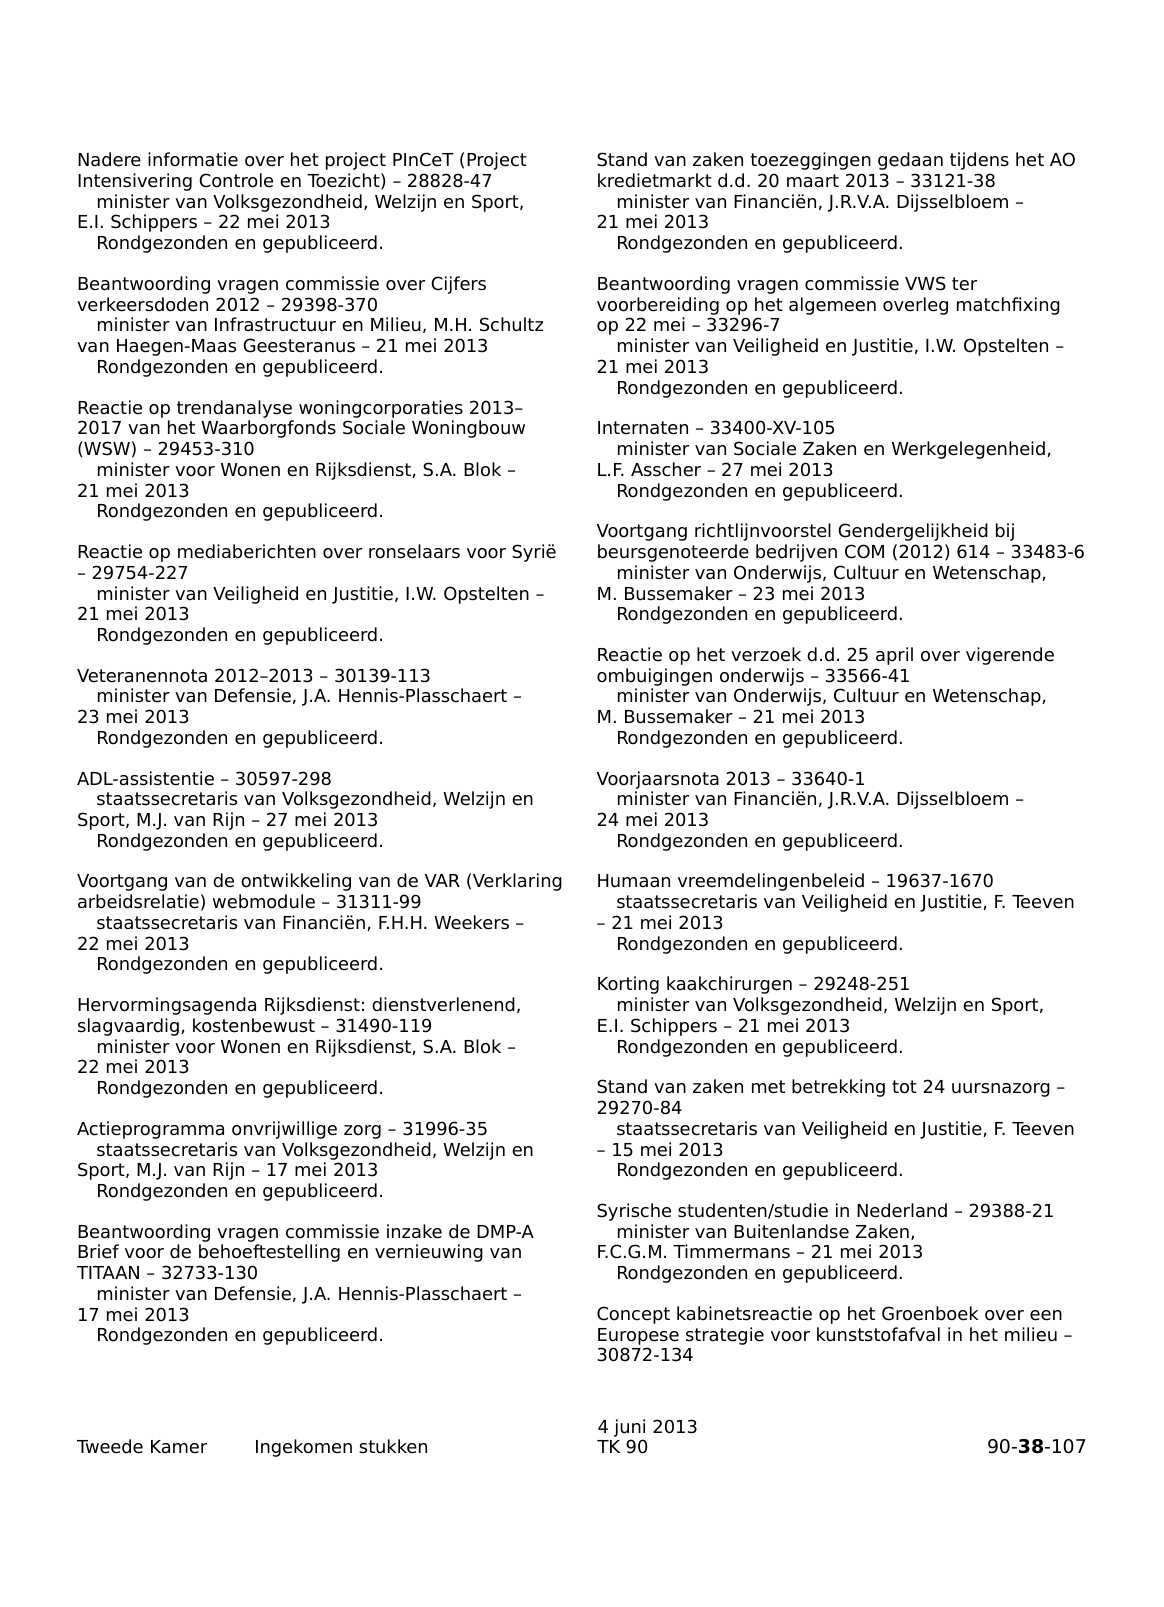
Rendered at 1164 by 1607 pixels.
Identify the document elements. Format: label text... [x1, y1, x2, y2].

text Concept kabinetsreactie op het Groenboek over een Europese strategie voor kunststofafval in het milieu – 30872-134 [596, 1304, 1087, 1366]
text Voorjaarsnota 2013 – 33640-1 [596, 768, 1087, 789]
text Rondgezonden en gepubliceerd. [596, 604, 1087, 625]
text Internaten – 33400-XV-105 [596, 418, 1087, 439]
text Rondgezonden en gepubliceerd. [77, 831, 567, 851]
text Rondgezonden en gepubliceerd. [77, 954, 567, 975]
text Rondgezonden en gepubliceerd. [77, 233, 567, 254]
text Nadere informatie over het project PInCeT (Project Intensivering Controle en Toezicht) – 28828-47 [77, 150, 567, 192]
text Rondgezonden en gepubliceerd. [596, 933, 1087, 954]
text Rondgezonden en gepubliceerd. [596, 1160, 1087, 1181]
text Actieprogramma onvrijwillige zorg – 31996-35 [77, 1119, 567, 1139]
text Syrische studenten/studie in Nederland – 29388-21 [596, 1201, 1087, 1222]
text minister van Veiligheid en Justitie, I.W. Opstelten – 21 mei 2013 [596, 336, 1087, 377]
text Rondgezonden en gepubliceerd. [77, 357, 567, 377]
text staatssecretaris van Volksgezondheid, Welzijn en Sport, M.J. van Rijn – 27 mei 2013 [77, 789, 567, 831]
text minister van Defensie, J.A. Hennis-Plasschaert – 17 mei 2013 [77, 1284, 567, 1325]
text minister van Financiën, J.R.V.A. Dijsselbloem – 24 mei 2013 [596, 789, 1087, 831]
text minister van Onderwijs, Cultuur en Wetenschap, M. Bussemaker – 21 mei 2013 [596, 686, 1087, 728]
text Stand van zaken met betrekking tot 24 uursnazorg – 29270-84 [596, 1077, 1087, 1119]
text staatssecretaris van Volksgezondheid, Welzijn en Sport, M.J. van Rijn – 17 mei 2013 [77, 1139, 567, 1181]
text Humaan vreemdelingenbeleid – 19637-1670 [596, 871, 1087, 892]
text Hervormingsagenda Rijksdienst: dienstverlenend, slagvaardig, kostenbewust – 31490-119 [77, 995, 567, 1036]
text Rondgezonden en gepubliceerd. [596, 377, 1087, 398]
text minister van Onderwijs, Cultuur en Wetenschap, M. Bussemaker – 23 mei 2013 [596, 563, 1087, 604]
text minister voor Wonen en Rijksdienst, S.A. Blok – 21 mei 2013 [77, 460, 567, 501]
text minister van Defensie, J.A. Hennis-Plasschaert – 23 mei 2013 [77, 686, 567, 728]
text Rondgezonden en gepubliceerd. [77, 1325, 567, 1346]
text Rondgezonden en gepubliceerd. [77, 1181, 567, 1202]
text Rondgezonden en gepubliceerd. [596, 233, 1087, 254]
text staatssecretaris van Veiligheid en Justitie, F. Teeven – 21 mei 2013 [596, 892, 1087, 933]
text Beantwoording vragen commissie inzake de DMP-A Brief voor de behoeftestelling en vernieuwing van TITAAN – 32733-130 [77, 1222, 567, 1284]
text Beantwoording vragen commissie VWS ter voorbereiding op het algemeen overleg matchfixing op 22 mei – 33296-7 [596, 274, 1087, 336]
text Korting kaakchirurgen – 29248-251 [596, 974, 1087, 995]
text Rondgezonden en gepubliceerd. [77, 728, 567, 748]
text Rondgezonden en gepubliceerd. [596, 728, 1087, 748]
text Voortgang richtlijnvoorstel Gendergelijkheid bij beursgenoteerde bedrijven COM (2012) 614 – 33483-6 [596, 521, 1087, 563]
text Rondgezonden en gepubliceerd. [77, 625, 567, 646]
text Rondgezonden en gepubliceerd. [596, 831, 1087, 851]
text staatssecretaris van Veiligheid en Justitie, F. Teeven – 15 mei 2013 [596, 1119, 1087, 1160]
text minister van Infrastructuur en Milieu, M.H. Schultz van Haegen-Maas Geesteranus – 21 mei 2013 [77, 315, 567, 357]
text Reactie op mediaberichten over ronselaars voor Syrië – 29754-227 [77, 542, 567, 583]
text Reactie op het verzoek d.d. 25 april over vigerende ombuigingen onderwijs – 33566-41 [596, 645, 1087, 686]
text minister van Volksgezondheid, Welzijn en Sport, E.I. Schippers – 22 mei 2013 [77, 192, 567, 233]
text staatssecretaris van Financiën, F.H.H. Weekers – 22 mei 2013 [77, 913, 567, 954]
text minister van Sociale Zaken en Werkgelegenheid, L.F. Asscher – 27 mei 2013 [596, 439, 1087, 480]
text Voortgang van de ontwikkeling van de VAR (Verklaring arbeidsrelatie) webmodule – 31311-99 [77, 871, 567, 913]
text Beantwoording vragen commissie over Cijfers verkeersdoden 2012 – 29398-370 [77, 274, 567, 315]
text Rondgezonden en gepubliceerd. [596, 1263, 1087, 1284]
text Reactie op trendanalyse woningcorporaties 2013–2017 van het Waarborgfonds Sociale Woningbouw (WSW) – 29453-310 [77, 397, 567, 460]
text Stand van zaken toezeggingen gedaan tijdens het AO kredietmarkt d.d. 20 maart 2013 – 33121-38 [596, 150, 1087, 192]
text Rondgezonden en gepubliceerd. [77, 501, 567, 522]
text minister van Volksgezondheid, Welzijn en Sport, E.I. Schippers – 21 mei 2013 [596, 995, 1087, 1036]
text Rondgezonden en gepubliceerd. [596, 480, 1087, 501]
text minister voor Wonen en Rijksdienst, S.A. Blok – 22 mei 2013 [77, 1036, 567, 1078]
text Rondgezonden en gepubliceerd. [77, 1078, 567, 1099]
text minister van Veiligheid en Justitie, I.W. Opstelten – 21 mei 2013 [77, 583, 567, 625]
text minister van Financiën, J.R.V.A. Dijsselbloem – 21 mei 2013 [596, 192, 1087, 233]
text Veteranennota 2012–2013 – 30139-113 [77, 666, 567, 686]
text ADL-assistentie – 30597-298 [77, 768, 567, 789]
text Rondgezonden en gepubliceerd. [596, 1036, 1087, 1057]
text minister van Buitenlandse Zaken, F.C.G.M. Timmermans – 21 mei 2013 [596, 1222, 1087, 1263]
